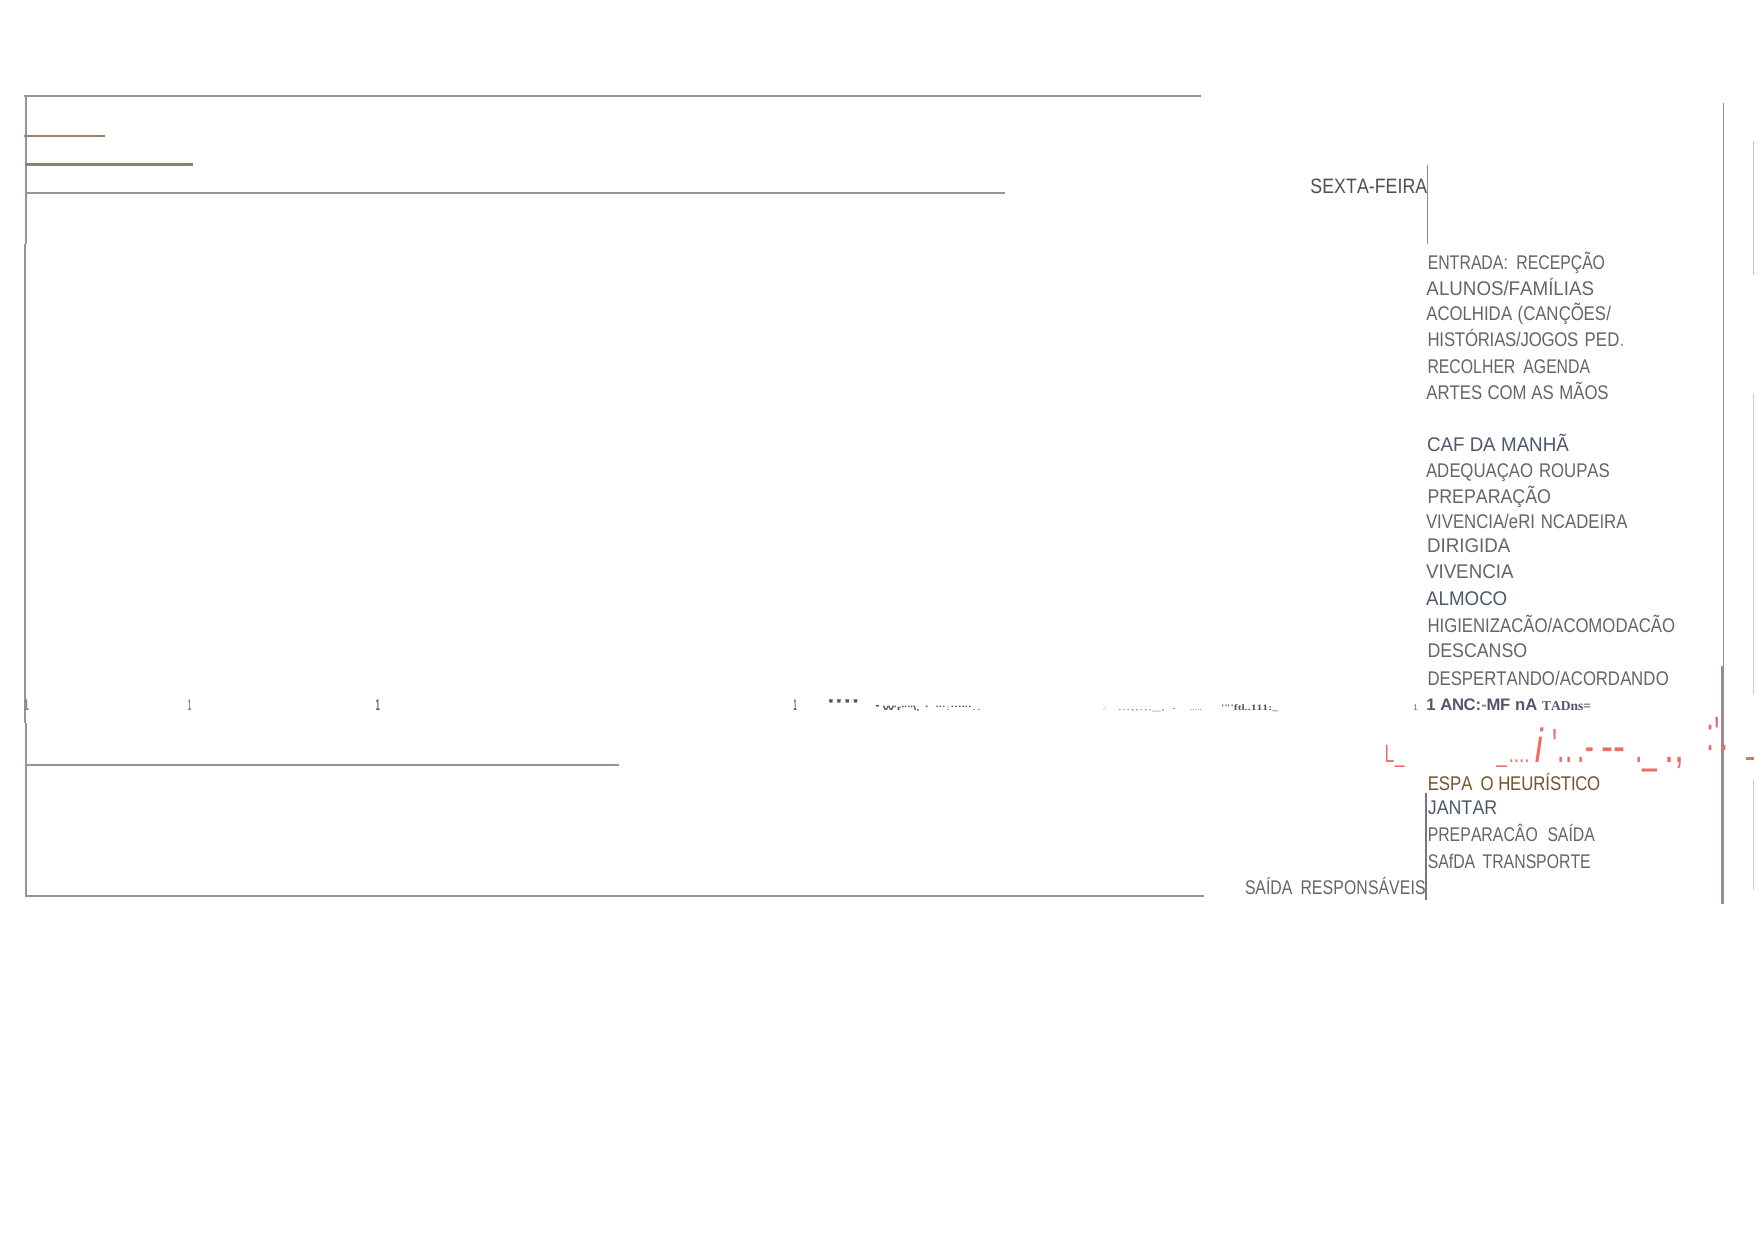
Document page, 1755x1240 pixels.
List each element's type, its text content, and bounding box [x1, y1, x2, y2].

text L_ _.... i '...- -- ._ ., [27, 723, 1684, 773]
table_cell 1 [26, 693, 88, 723]
table_cell 1 [640, 693, 811, 723]
table_cell 1 [88, 693, 212, 723]
table_cell CAF DA MANHÃ [1421, 427, 1687, 458]
table_header [26, 244, 1421, 693]
table_cell 1 [212, 693, 640, 723]
table_cell ALMOCO [1421, 586, 1687, 613]
table_cell RECOLHER AGENDA [1421, 354, 1687, 380]
table_cell PREPARAÇÃO [1421, 484, 1687, 510]
table_cell 1 [1343, 693, 1421, 723]
table_cell VIVENCIA/eRI NCADEIRA DIRIGIDA [1421, 510, 1687, 559]
subtitle SEXTA-FEIRA [27, 173, 1427, 197]
table_cell HIGIENIZACÃO/ACOMODACÃO [1421, 613, 1687, 639]
text [1427, 876, 1609, 899]
table_cell HISTÓRIAS/JOGOS PED. [1421, 328, 1687, 354]
text :'. [1724, 705, 1754, 760]
table_cell ARTES COM AS MÃOS [1421, 380, 1687, 427]
table_cell 1 ANC:-MF nA TADns= [1421, 693, 1687, 723]
table_header ENTRADA: RECEPÇÃO ALUNOS/FAMÍLIAS ACOLHIDA (CANÇÕES/ [1421, 244, 1687, 328]
text :'. [1707, 705, 1721, 760]
text ESPA O HEURÍSTICO [1425, 773, 1684, 794]
subtitle [12, 173, 25, 197]
table_cell "'' ·W'r""\, ' '":""".. [811, 693, 1004, 723]
table_cell VIVENCIA [1421, 560, 1687, 586]
subtitle [1428, 173, 1632, 197]
table_cell DESPERTANDO/ACORDANDO [1421, 666, 1687, 693]
text SAÍDA RESPONSÁVEIS [12, 876, 1425, 899]
text [12, 720, 25, 773]
text JANTAR PREPARACÂO SAÍDA SAfDA TRANSPORTE [1427, 796, 1597, 872]
table_cell : ...,,.,._, · ..... '"'ftl..111:_ [1005, 693, 1343, 723]
table_cell ADEQUAÇAO ROUPAS [1421, 458, 1687, 484]
table_cell DESCANSO [1421, 639, 1687, 666]
